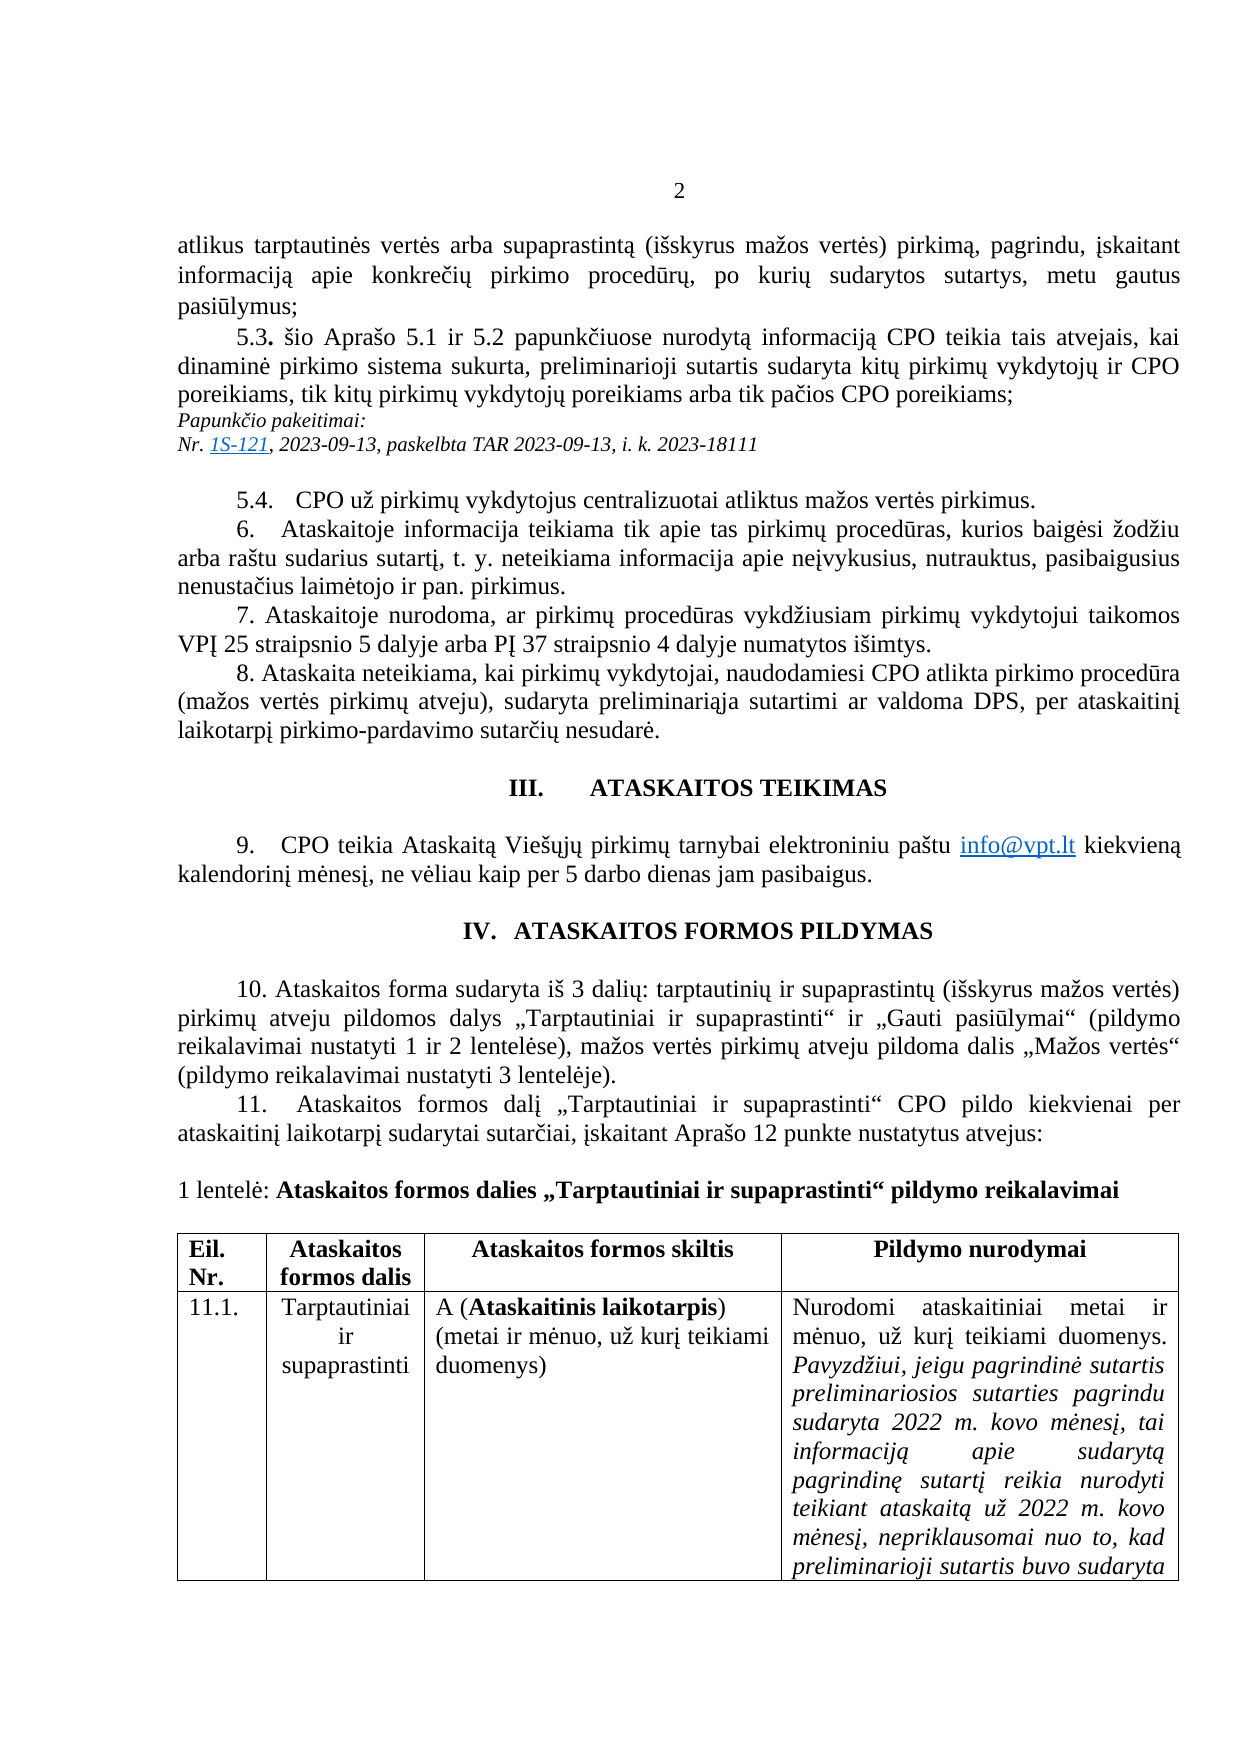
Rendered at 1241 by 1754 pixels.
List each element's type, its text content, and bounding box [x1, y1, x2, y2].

text Nr. 1S-121, 2023-09-13, paskelbta TAR 2023-09-13, i. k. 2023-18111 [177, 432, 1181, 456]
text 5.3. šio Aprašo 5.1 ir 5.2 papunkčiuose nurodytą informaciją CPO teikia tais atvejais, kai dinaminė pirkimo sistema sukurta, preliminarioji sutartis sudaryta kitų pirkimų vykdytojų ir CPO poreikiams, tik kitų pirkimų vykdytojų poreikiams arba tik pačios CPO poreikiams; [177, 322, 1181, 408]
text 7. Ataskaitoje nurodoma, ar pirkimų procedūras vykdžiusiam pirkimų vykdytojui taikomos VPĮ 25 straipsnio 5 dalyje arba PĮ 37 straipsnio 4 dalyje numatytos išimtys. [177, 600, 1181, 658]
table_header Pildymo nurodymai [782, 1234, 1178, 1291]
text Papunkčio pakeitimai: [177, 408, 1181, 432]
table_cell A (Ataskaitinis laikotarpis) (metai ir mėnuo, už kurį teikiami duomenys) [425, 1292, 781, 1580]
text 1 lentelė: Ataskaitos formos dalies „Tarptautiniai ir supaprastinti“ pildymo reikalavimai [177, 1175, 1181, 1204]
text atlikus tarptautinės vertės arba supaprastintą (išskyrus mažos vertės) pirkimą, pagrindu, įskaitant informaciją apie konkrečių pirkimo procedūrų, po kurių sudarytos sutartys, metu gautus pasiūlymus; [177, 230, 1181, 320]
table_cell 11.1. [178, 1292, 266, 1580]
table_cell Tarptautiniai ir supaprastinti [267, 1292, 424, 1580]
table_header Ataskaitos formos dalis [267, 1234, 424, 1291]
text 5.4. CPO už pirkimų vykdytojus centralizuotai atliktus mažos vertės pirkimus. [177, 485, 1181, 514]
text 10. Ataskaitos forma sudaryta iš 3 dalių: tarptautinių ir supaprastintų (išskyrus mažos vertės) pirkimų atveju pildomos dalys „Tarptautiniai ir supaprastinti“ ir „Gauti pasiūlymai“ (pildymo reikalavimai nustatyti 1 ir 2 lentelėse), mažos vertės pirkimų atveju pildoma dalis „Mažos vertės“ (pildymo reikalavimai nustatyti 3 lentelėje). [177, 974, 1181, 1089]
text IV. ATASKAITOS FORMOS PILDYMAS [215, 916, 1181, 945]
text 8. Ataskaita neteikiama, kai pirkimų vykdytojai, naudodamiesi CPO atlikta pirkimo procedūra (mažos vertės pirkimų atveju), sudaryta preliminariąja sutartimi ar valdoma DPS, per ataskaitinį laikotarpį pirkimo-pardavimo sutarčių nesudarė. [177, 658, 1181, 744]
table_header Eil. Nr. [178, 1234, 266, 1291]
table_header Ataskaitos formos skiltis [425, 1234, 781, 1291]
text III. ATASKAITos TEIKIMAS [215, 773, 1181, 801]
text 9. CPO teikia Ataskaitą Viešųjų pirkimų tarnybai elektroniniu paštu info@vpt.lt kiekvieną kalendorinį mėnesį, ne vėliau kaip per 5 darbo dienas jam pasibaigus. [177, 830, 1181, 888]
table_cell Nurodomi ataskaitiniai metai ir mėnuo, už kurį teikiami duomenys. Pavyzdžiui, jeigu pagrindinė sutartis preliminariosios sutarties pagrindu sudaryta 2022 m. kovo mėnesį, tai informaciją apie sudarytą pagrindinę sutartį reikia nurodyti teikiant ataskaitą už 2022 m. kovo mėnesį, nepriklausomai nuo to, kad preliminarioji sutartis buvo sudaryta [782, 1292, 1178, 1580]
text 6. Ataskaitoje informacija teikiama tik apie tas pirkimų procedūras, kurios baigėsi žodžiu arba raštu sudarius sutartį, t. y. neteikiama informacija apie neįvykusius, nutrauktus, pasibaigusius nenustačius laimėtojo ir pan. pirkimus. [177, 514, 1181, 600]
text 11. Ataskaitos formos dalį „Tarptautiniai ir supaprastinti“ CPO pildo kiekvienai per ataskaitinį laikotarpį sudarytai sutarčiai, įskaitant Aprašo 12 punkte nustatytus atvejus: [177, 1089, 1181, 1146]
